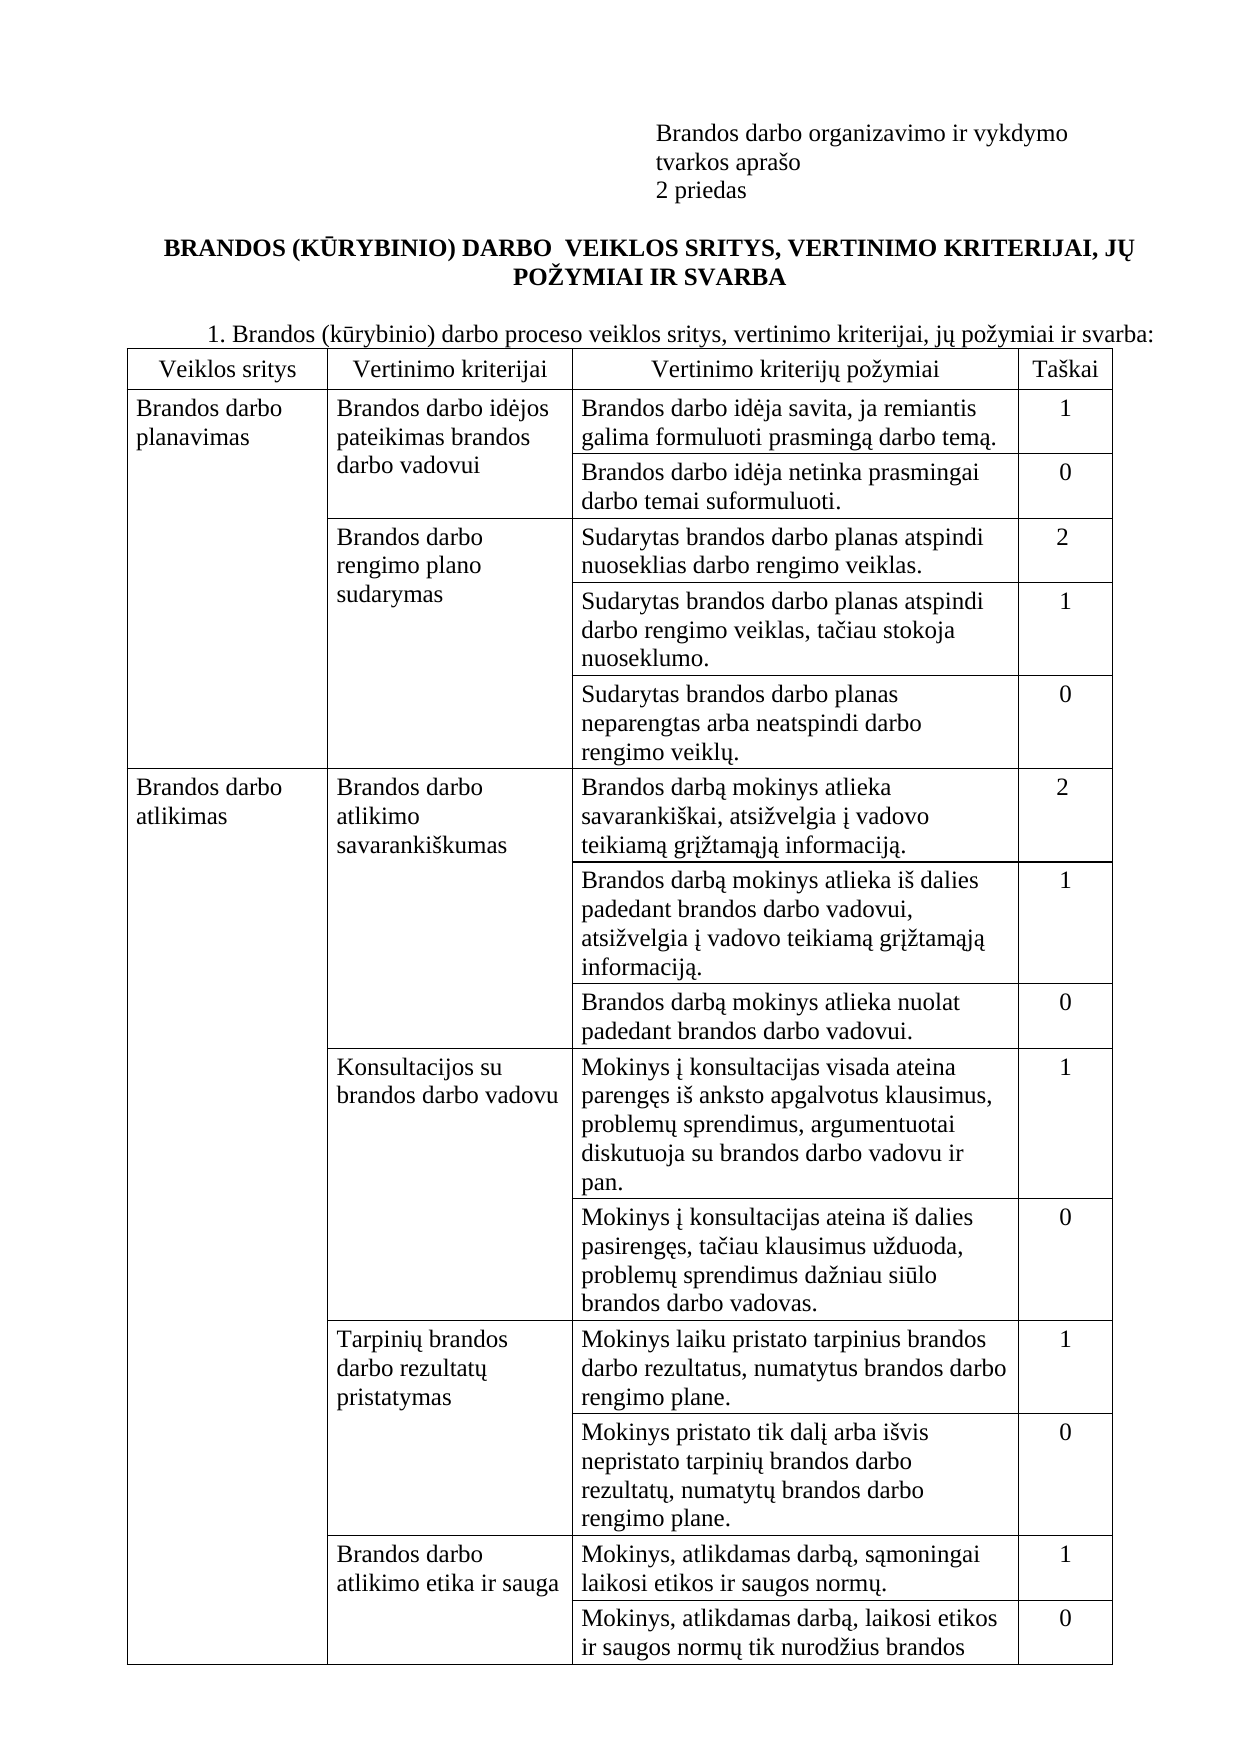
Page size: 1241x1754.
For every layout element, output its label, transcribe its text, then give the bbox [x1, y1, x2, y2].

table_cell Brandos darbo atlikimas [128, 769, 327, 1664]
table_cell 1 [1019, 390, 1112, 453]
table_cell Brandos darbą mokinys atlieka nuolat padedant brandos darbo vadovui. [573, 984, 1018, 1048]
table_cell Brandos darbo planavimas [128, 390, 327, 768]
table_cell Mokinys pristato tik dalį arba išvis nepristato tarpinių brandos darbo rezultatų, numatytų brandos darbo rengimo plane. [573, 1414, 1018, 1535]
table_cell Brandos darbą mokinys atlieka savarankiškai, atsižvelgia į vadovo teikiamą grįžtamąją informaciją. [573, 769, 1018, 861]
table_header Veiklos sritys [128, 349, 327, 389]
table_cell Mokinys į konsultacijas visada ateina parengęs iš anksto apgalvotus klausimus, problemų sprendimus, argumentuotai diskutuoja su brandos darbo vadovu ir pan. [573, 1049, 1018, 1198]
table_cell Brandos darbo rengimo plano sudarymas [328, 519, 572, 768]
table_cell Brandos darbo idėja netinka prasmingai darbo temai suformuluoti. [573, 454, 1018, 518]
table_cell 1 [1019, 863, 1112, 983]
text 2 priedas [118, 176, 1181, 204]
table_cell Sudarytas brandos darbo planas atspindi darbo rengimo veiklas, tačiau stokoja nuoseklumo. [573, 583, 1018, 675]
table_cell Brandos darbo atlikimo etika ir sauga [328, 1536, 572, 1664]
table_cell 1 [1019, 1321, 1112, 1413]
table_header Taškai [1019, 349, 1112, 389]
table_header Vertinimo kriterijai [328, 349, 572, 389]
table_cell 2 [1019, 769, 1112, 861]
table_cell 1 [1019, 583, 1112, 675]
table_cell 0 [1019, 1601, 1112, 1664]
text tvarkos aprašo [118, 147, 1181, 176]
table_cell Brandos darbo idėjos pateikimas brandos darbo vadovui [328, 390, 572, 518]
table_cell 0 [1019, 984, 1112, 1048]
table_cell Brandos darbą mokinys atlieka iš dalies padedant brandos darbo vadovui, atsižvelgia į vadovo teikiamą grįžtamąją informaciją. [573, 863, 1018, 983]
table_cell Mokinys, atlikdamas darbą, laikosi etikos ir saugos normų tik nurodžius brandos [573, 1601, 1018, 1664]
table_cell Sudarytas brandos darbo planas atspindi nuoseklias darbo rengimo veiklas. [573, 519, 1018, 582]
table_cell 0 [1019, 1199, 1112, 1320]
text BRANDOS (KŪRYBINIO) DARBO VEIKLOS SRITYS, VERTINIMO KRITERIJAI, JŲ POŽYMIAI IR SVARBA [118, 233, 1181, 291]
table_cell Mokinys į konsultacijas ateina iš dalies pasirengęs, tačiau klausimus užduoda, problemų sprendimus dažniau siūlo brandos darbo vadovas. [573, 1199, 1018, 1320]
table_cell Mokinys, atlikdamas darbą, sąmoningai laikosi etikos ir saugos normų. [573, 1536, 1018, 1599]
table_cell 0 [1019, 1414, 1112, 1535]
table_header Vertinimo kriterijų požymiai [573, 349, 1018, 389]
table_cell 0 [1019, 454, 1112, 518]
text Brandos darbo organizavimo ir vykdymo [118, 118, 1181, 147]
table_cell Tarpinių brandos darbo rezultatų pristatymas [328, 1321, 572, 1535]
table_cell Konsultacijos su brandos darbo vadovu [328, 1049, 572, 1320]
table_cell 2 [1019, 519, 1112, 582]
table_cell Brandos darbo idėja savita, ja remiantis galima formuluoti prasmingą darbo temą. [573, 390, 1018, 453]
text 1. Brandos (kūrybinio) darbo proceso veiklos sritys, vertinimo kriterijai, jų požymiai ir svarba: [118, 319, 1181, 348]
table_cell Mokinys laiku pristato tarpinius brandos darbo rezultatus, numatytus brandos darbo rengimo plane. [573, 1321, 1018, 1413]
table_cell 1 [1019, 1049, 1112, 1198]
table_cell 0 [1019, 676, 1112, 768]
table_cell 1 [1019, 1536, 1112, 1599]
table_cell Sudarytas brandos darbo planas neparengtas arba neatspindi darbo rengimo veiklų. [573, 676, 1018, 768]
table_cell Brandos darbo atlikimo savarankiškumas [328, 769, 572, 1048]
